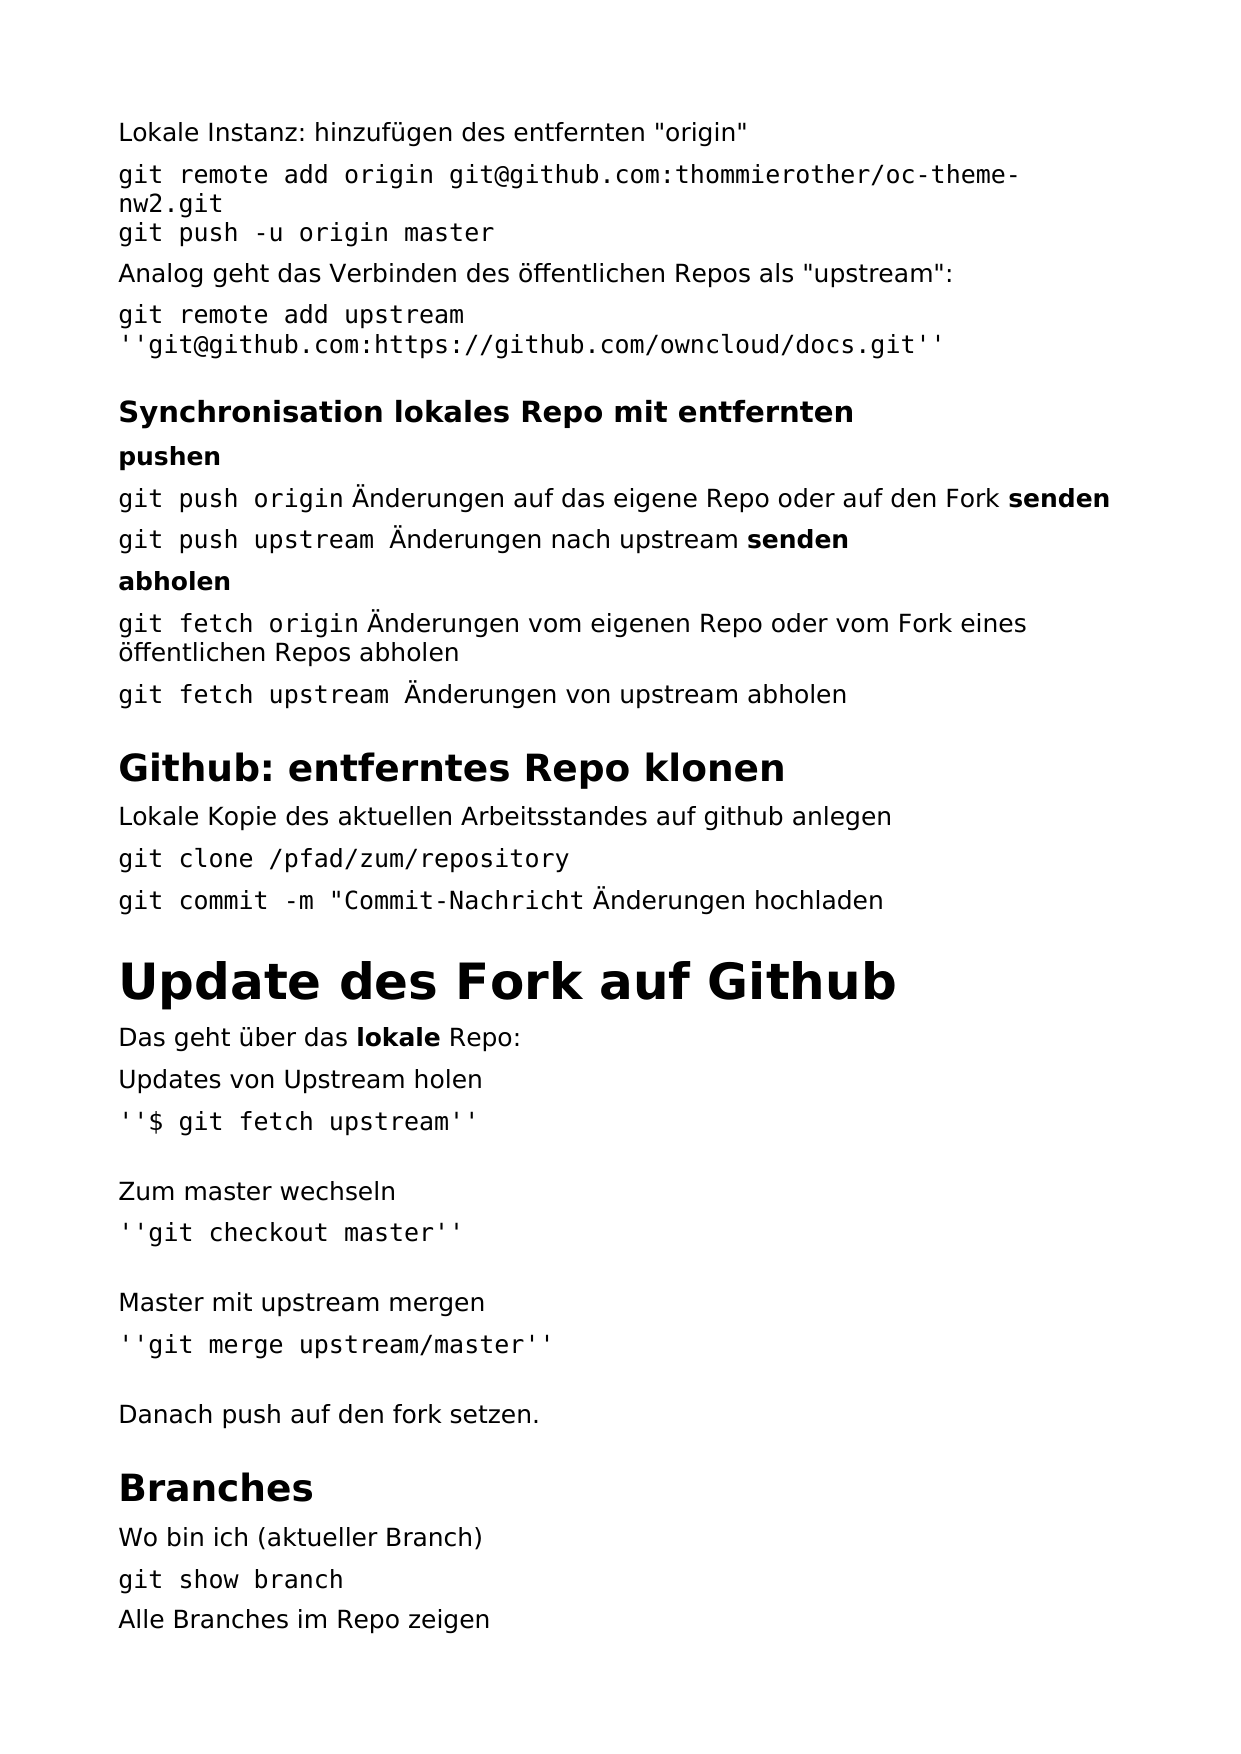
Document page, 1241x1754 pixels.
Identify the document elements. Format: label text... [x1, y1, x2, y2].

subtitle Update des Fork auf Github [118, 953, 1122, 1011]
text ''git checkout master'' [118, 1218, 1122, 1277]
subtitle Github: entferntes Repo klonen [118, 746, 1122, 790]
text ''$ git fetch upstream'' [118, 1107, 1122, 1165]
text git show branch [118, 1565, 1122, 1594]
subtitle Synchronisation lokales Repo mit entfernten [118, 396, 1122, 430]
text git remote add origin git@github.com:thommierother/oc-theme-nw2.git git push -u origin master [118, 160, 1122, 247]
text Updates von Upstream holen [118, 1065, 1122, 1094]
text Wo bin ich (aktueller Branch) [118, 1523, 1122, 1552]
text Zum master wechseln [118, 1177, 1122, 1206]
text git commit -m "Commit-Nachricht Änderungen hochladen [118, 886, 1122, 915]
text Lokale Kopie des aktuellen Arbeitsstandes auf github anlegen [118, 803, 1122, 832]
text Analog geht das Verbinden des öffentlichen Repos als "upstream": [118, 259, 1122, 288]
text ''git merge upstream/master'' [118, 1330, 1122, 1388]
text git push upstream Änderungen nach upstream senden [118, 526, 1122, 555]
text abholen [118, 567, 1122, 596]
text git remote add upstream ''git@github.com:https://github.com/owncloud/docs.git'' [118, 301, 1122, 359]
text Danach push auf den fork setzen. [118, 1400, 1122, 1429]
text git fetch origin Änderungen vom eigenen Repo oder vom Fork eines öffentlichen Repos abholen [118, 609, 1122, 667]
text Das geht über das lokale Repo: [118, 1023, 1122, 1052]
text Alle Branches im Repo zeigen [118, 1606, 1122, 1635]
subtitle Branches [118, 1467, 1122, 1511]
text git fetch upstream Änderungen von upstream abholen [118, 680, 1122, 709]
text Lokale Instanz: hinzufügen des entfernten "origin" [118, 118, 1122, 147]
text Master mit upstream mergen [118, 1288, 1122, 1318]
text pushen [118, 442, 1122, 471]
text git push origin Änderungen auf das eigene Repo oder auf den Fork senden [118, 484, 1122, 513]
text git clone /pfad/zum/repository [118, 844, 1122, 873]
